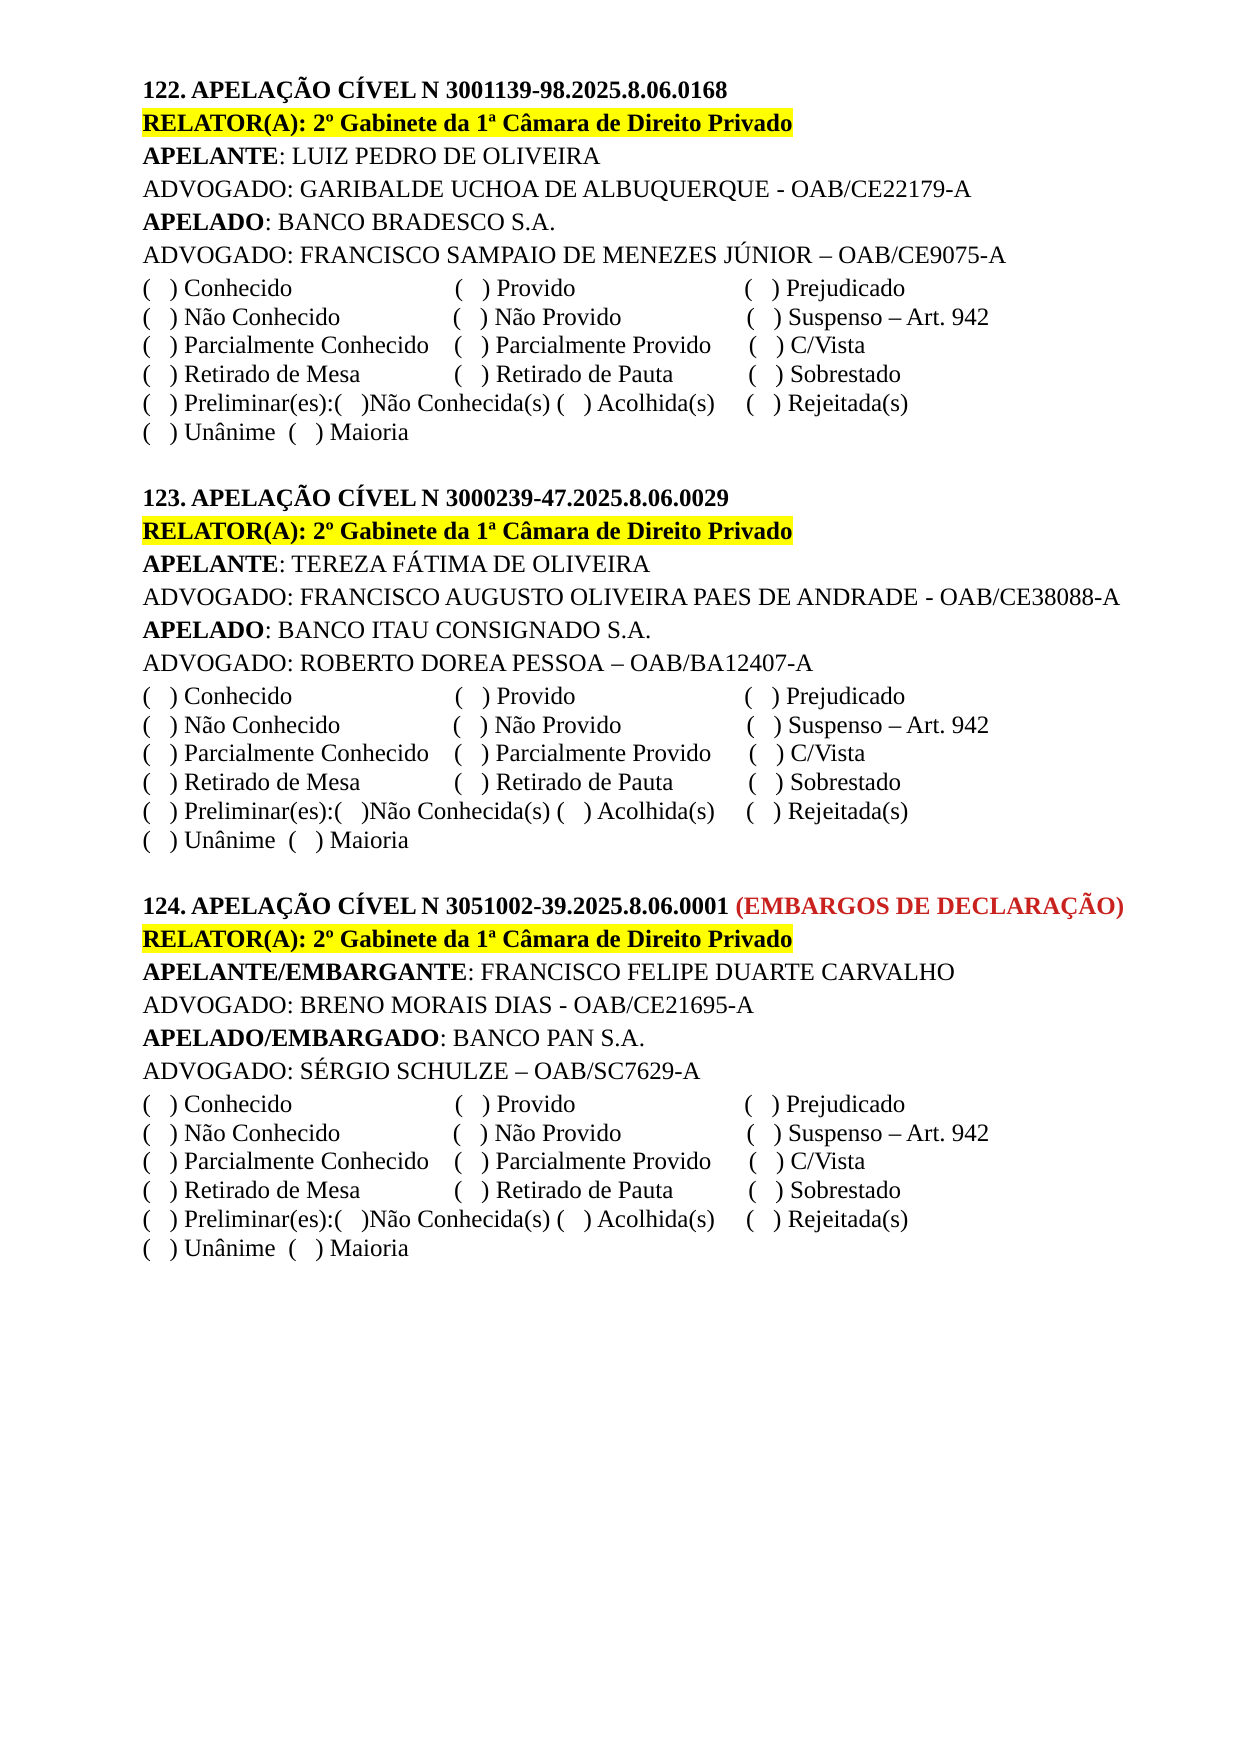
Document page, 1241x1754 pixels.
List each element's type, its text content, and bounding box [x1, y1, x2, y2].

text ( ) Conhecido ( ) Provido ( ) Prejudicado [142, 681, 1141, 710]
text ( ) Conhecido ( ) Provido ( ) Prejudicado [142, 273, 1141, 302]
text ( ) Unânime ( ) Maioria 124. APELAÇÃO CÍVEL N 3051002-39.2025.8.06.0001 (EMBARGOS DE DECLARAÇÃO) RELATOR(A): 2º Gabinete da 1ª Câmara de Direito Privado APELANTE/EMBARGANTE: FRANCISCO FELIPE DUARTE CARVALHO ADVOGADO: BRENO MORAIS DIAS - OAB/CE21695-A APELADO/EMBARGADO: BANCO PAN S.A. ADVOGADO: SÉRGIO SCHULZE – OAB/SC7629-A [142, 825, 1141, 1085]
text ( ) Retirado de Mesa ( ) Retirado de Pauta ( ) Sobrestado [142, 359, 1158, 388]
text ( ) Preliminar(es):( )Não Conhecida(s) ( ) Acolhida(s) ( ) Rejeitada(s) [142, 796, 1158, 825]
text ( ) Preliminar(es):( )Não Conhecida(s) ( ) Acolhida(s) ( ) Rejeitada(s) [142, 1204, 1158, 1233]
text ( ) Parcialmente Conhecido ( ) Parcialmente Provido ( ) C/Vista [142, 331, 1158, 359]
text ( ) Não Conhecido ( ) Não Provido ( ) Suspenso – Art. 942 [142, 710, 1158, 738]
text ( ) Unânime ( ) Maioria [142, 1233, 1141, 1327]
text ( ) Parcialmente Conhecido ( ) Parcialmente Provido ( ) C/Vista [142, 1146, 1158, 1175]
text ( ) Não Conhecido ( ) Não Provido ( ) Suspenso – Art. 942 [142, 1118, 1158, 1146]
text ( ) Preliminar(es):( )Não Conhecida(s) ( ) Acolhida(s) ( ) Rejeitada(s) [142, 388, 1158, 417]
text ( ) Unânime ( ) Maioria 123. APELAÇÃO CÍVEL N 3000239-47.2025.8.06.0029 RELATOR(A): 2º Gabinete da 1ª Câmara de Direito Privado APELANTE: TEREZA FÁTIMA DE OLIVEIRA ADVOGADO: FRANCISCO AUGUSTO OLIVEIRA PAES DE ANDRADE - OAB/CE38088-A APELADO: BANCO ITAU CONSIGNADO S.A. ADVOGADO: ROBERTO DOREA PESSOA – OAB/BA12407-A [142, 417, 1141, 677]
text ( ) Conhecido ( ) Provido ( ) Prejudicado [142, 1089, 1141, 1118]
text ( ) Parcialmente Conhecido ( ) Parcialmente Provido ( ) C/Vista [142, 738, 1158, 767]
text 122. APELAÇÃO CÍVEL N 3001139-98.2025.8.06.0168 RELATOR(A): 2º Gabinete da 1ª Câmara de Direito Privado APELANTE: LUIZ PEDRO DE OLIVEIRA ADVOGADO: GARIBALDE UCHOA DE ALBUQUERQUE - OAB/CE22179-A APELADO: BANCO BRADESCO S.A. ADVOGADO: FRANCISCO SAMPAIO DE MENEZES JÚNIOR – OAB/CE9075-A [142, 75, 1141, 269]
text ( ) Retirado de Mesa ( ) Retirado de Pauta ( ) Sobrestado [142, 767, 1158, 796]
text ( ) Não Conhecido ( ) Não Provido ( ) Suspenso – Art. 942 [142, 302, 1158, 331]
text ( ) Retirado de Mesa ( ) Retirado de Pauta ( ) Sobrestado [142, 1175, 1158, 1204]
